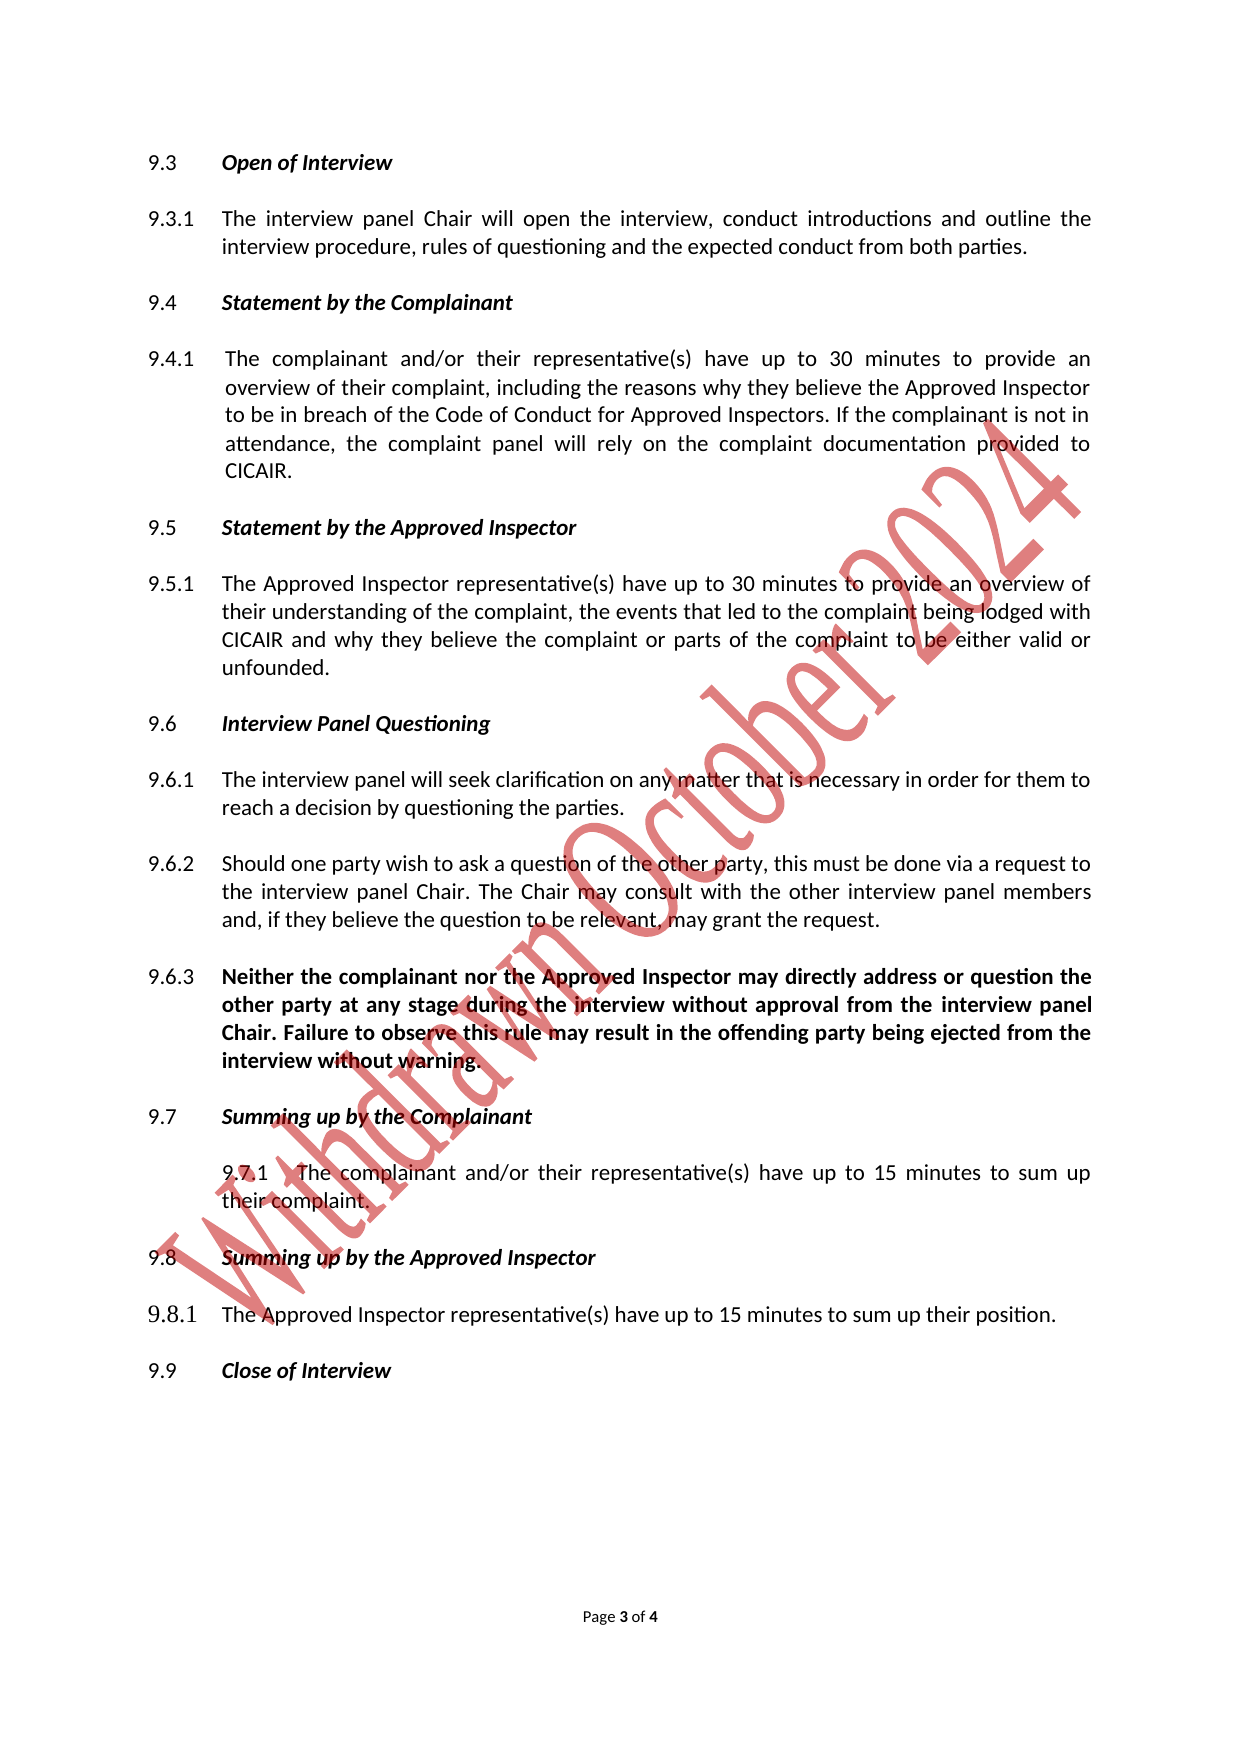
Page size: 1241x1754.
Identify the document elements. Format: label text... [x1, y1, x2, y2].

list Summing up by the Approved Inspector [174, 1243, 233, 1271]
list [923, 513, 993, 541]
list Summing up by the Approved Inspector [274, 1243, 1092, 1271]
list Should one party wish to ask a question of the other party, this must be done via a request to the interview panel Chair. The Chair may consult with the other interview panel members and, if they believe the question to be relevant, may grant the request. [148, 849, 628, 933]
list The Approved Inspector representative(s) have up to 30 minutes to provide an overview of their understanding of the complaint, the events that led to the complaint being lodged with CICAIR and why they believe the complaint or parts of the complaint to be either valid or unfounded. [148, 569, 1092, 681]
list The complainant and/or their representative(s) have up to 15 minutes to sum up their complaint. [329, 1158, 1092, 1214]
list The Approved Inspector representative(s) have up to 15 minutes to sum up their position. [148, 1299, 1092, 1328]
subtitle Open of Interview [148, 148, 1092, 176]
list [818, 709, 1092, 737]
list [896, 516, 939, 541]
list Should one party wish to ask a question of the other party, this must be done via a request to the interview panel Chair. The Chair may consult with the other interview panel members and, if they believe the question to be relevant, may grant the request. [664, 849, 1092, 933]
list Interview Panel Questioning [148, 709, 749, 737]
list The interview panel Chair will open the interview, conduct introductions and outline the interview procedure, rules of questioning and the expected conduct from both parties. [148, 204, 1092, 261]
list Should one party wish to ask a question of the other party, this must be done via a request to the interview panel Chair. The Chair may consult with the other interview panel members and, if they believe the question to be relevant, may grant the request. [573, 849, 668, 927]
list Summing up by the Complainant [401, 1102, 450, 1130]
list [994, 513, 1092, 541]
list The interview panel will seek clarification on any matter that is necessary in order for them to reach a decision by questioning the parties. [763, 765, 1092, 821]
list The complainant and/or their representative(s) have up to 30 minutes to provide an overview of their complaint, including the reasons why they believe the Approved Inspector to be in breach of the Code of Conduct for Approved Inspectors. If the complainant is not in attendance, the complaint panel will rely on the complaint documentation provided to CICAIR. [148, 344, 1092, 485]
list Summing up by the Approved Inspector [148, 1252, 189, 1271]
list Neither the complainant nor the Approved Inspector may directly address or question the other party at any stage during the interview without approval from the interview panel Chair. Failure to observe this rule may result in the offending party being ejected from the interview without warning. [148, 962, 1092, 1074]
list The complainant and/or their representative(s) have up to 15 minutes to sum up their complaint. [282, 1158, 369, 1214]
list [788, 709, 831, 737]
list Close of Interview [148, 1356, 1092, 1384]
list Statement by the Complainant [148, 288, 1092, 317]
list [754, 713, 800, 737]
list The complainant and/or their representative(s) have up to 15 minutes to sum up their complaint. [222, 1158, 321, 1214]
list Statement by the Approved Inspector [148, 513, 892, 541]
list Summing up by the Complainant [148, 1102, 364, 1130]
list Summing up by the Complainant [439, 1102, 1092, 1130]
list Summing up by the Complainant [367, 1102, 413, 1130]
list The interview panel will seek clarification on any matter that is necessary in order for them to reach a decision by questioning the parties. [148, 765, 752, 821]
list The interview panel will seek clarification on any matter that is necessary in order for them to reach a decision by questioning the parties. [714, 765, 775, 815]
